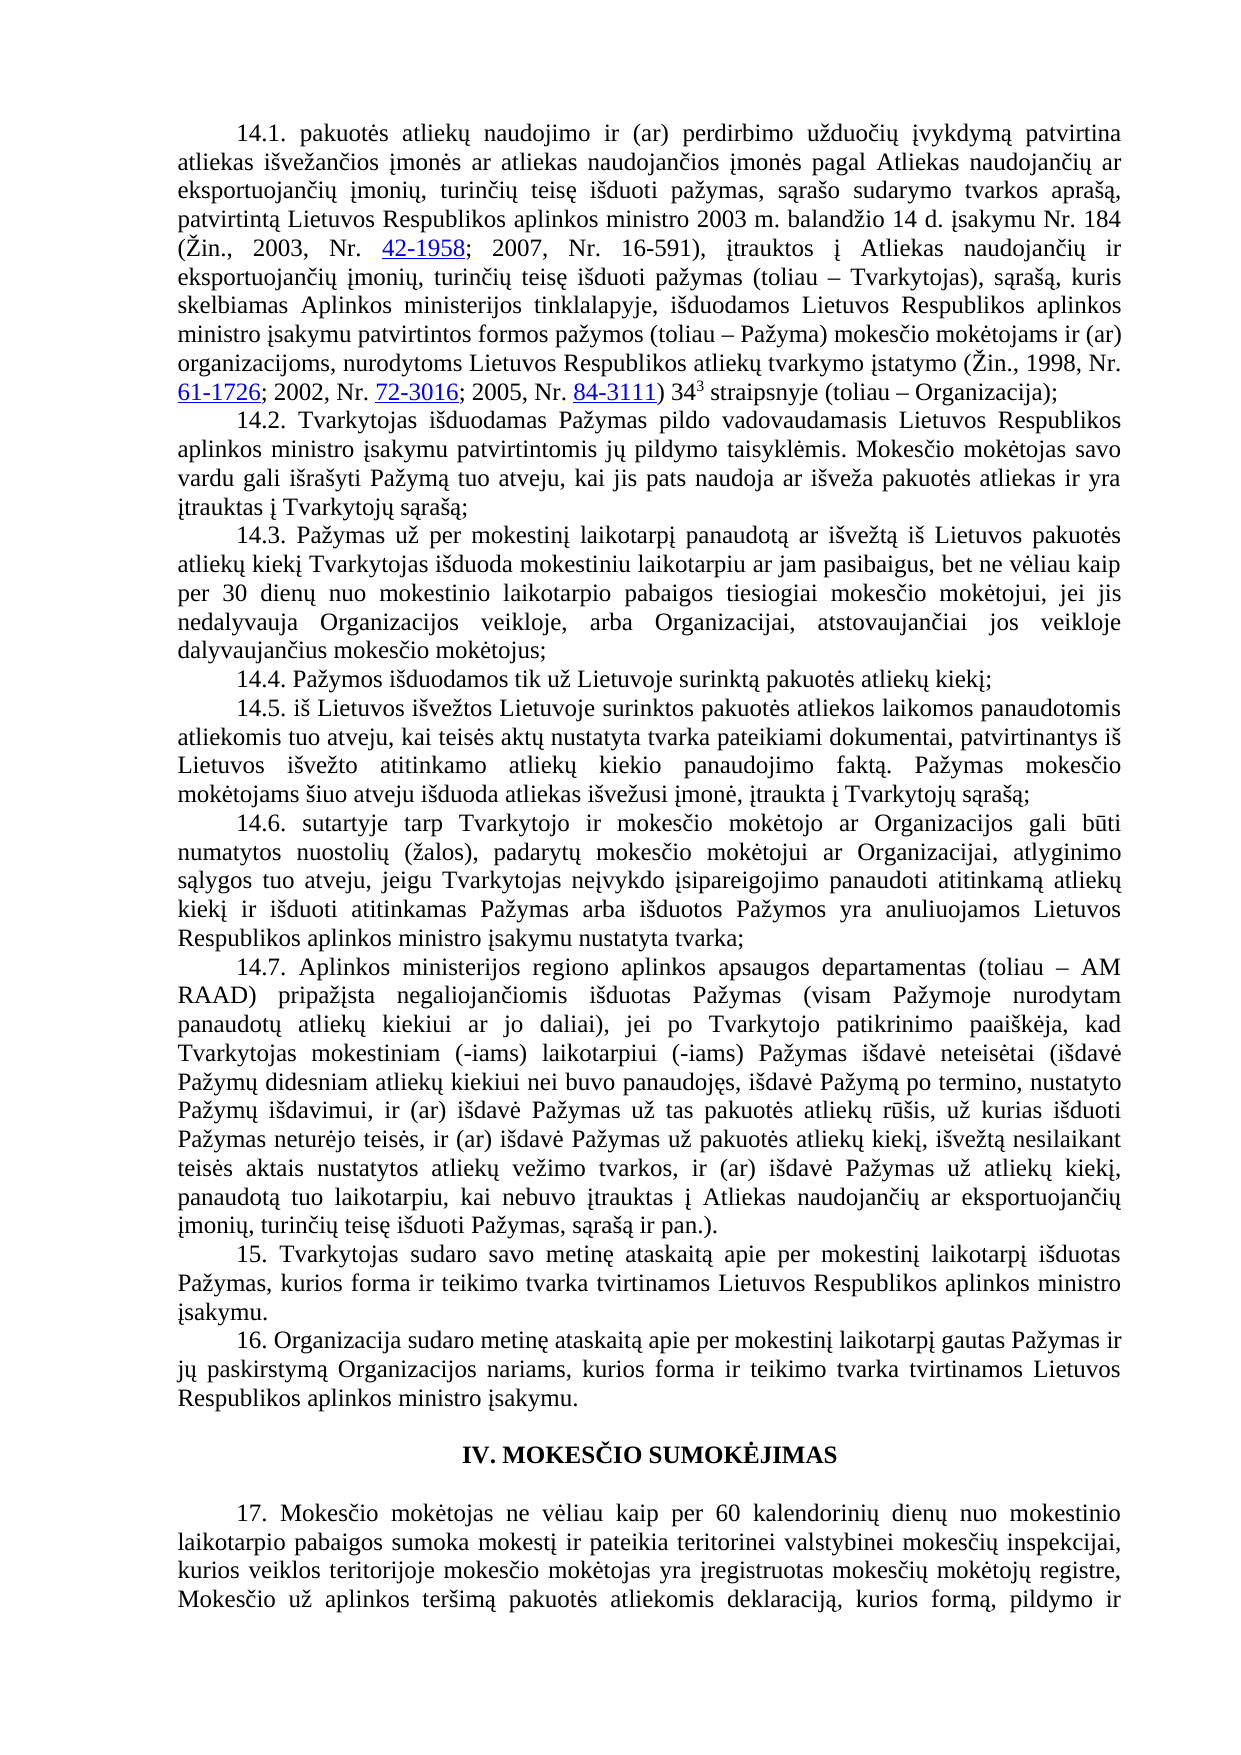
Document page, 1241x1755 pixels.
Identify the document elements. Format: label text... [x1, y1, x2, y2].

text 14.4. Pažymos išduodamos tik už Lietuvoje surinktą pakuotės atliekų kiekį; [177, 664, 1122, 693]
text 14.7. Aplinkos ministerijos regiono aplinkos apsaugos departamentas (toliau – AM RAAD) pripažįsta negaliojančiomis išduotas Pažymas (visam Pažymoje nurodytam panaudotų atliekų kiekiui ar jo daliai), jei po Tvarkytojo patikrinimo paaiškėja, kad Tvarkytojas mokestiniam (-iams) laikotarpiui (-iams) Pažymas išdavė neteisėtai (išdavė Pažymų didesniam atliekų kiekiui nei buvo panaudojęs, išdavė Pažymą po termino, nustatyto Pažymų išdavimui, ir (ar) išdavė Pažymas už tas pakuotės atliekų rūšis, už kurias išduoti Pažymas neturėjo teisės, ir (ar) išdavė Pažymas už pakuotės atliekų kiekį, išvežtą nesilaikant teisės aktais nustatytos atliekų vežimo tvarkos, ir (ar) išdavė Pažymas už atliekų kiekį, panaudotą tuo laikotarpiu, kai nebuvo įtrauktas į Atliekas naudojančių ar eksportuojančių įmonių, turinčių teisę išduoti Pažymas, sąrašą ir pan.). [177, 952, 1122, 1239]
text 15. Tvarkytojas sudaro savo metinę ataskaitą apie per mokestinį laikotarpį išduotas Pažymas, kurios forma ir teikimo tvarka tvirtinamos Lietuvos Respublikos aplinkos ministro įsakymu. [177, 1239, 1122, 1326]
text 17. Mokesčio mokėtojas ne vėliau kaip per 60 kalendorinių dienų nuo mokestinio laikotarpio pabaigos sumoka mokestį ir pateikia teritorinei valstybinei mokesčių inspekcijai, kurios veiklos teritorijoje mokesčio mokėtojas yra įregistruotas mokesčių mokėtojų registre, Mokesčio už aplinkos teršimą pakuotės atliekomis deklaraciją, kurios formą, pildymo ir [177, 1498, 1122, 1613]
text 14.1. pakuotės atliekų naudojimo ir (ar) perdirbimo užduočių įvykdymą patvirtina atliekas išvežančios įmonės ar atliekas naudojančios įmonės pagal Atliekas naudojančių ar eksportuojančių įmonių, turinčių teisę išduoti pažymas, sąrašo sudarymo tvarkos aprašą, patvirtintą Lietuvos Respublikos aplinkos ministro 2003 m. balandžio 14 d. įsakymu Nr. 184 (Žin., 2003, Nr. 42-1958; 2007, Nr. 16-591), įtrauktos į Atliekas naudojančių ir eksportuojančių įmonių, turinčių teisę išduoti pažymas (toliau – Tvarkytojas), sąrašą, kuris skelbiamas Aplinkos ministerijos tinklalapyje, išduodamos Lietuvos Respublikos aplinkos ministro įsakymu patvirtintos formos pažymos (toliau – Pažyma) mokesčio mokėtojams ir (ar) organizacijoms, nurodytoms Lietuvos Respublikos atliekų tvarkymo įstatymo (Žin., 1998, Nr. 61-1726; 2002, Nr. 72-3016; 2005, Nr. 84-3111) 343 straipsnyje (toliau – Organizacija); [177, 118, 1122, 406]
text 16. Organizacija sudaro metinę ataskaitą apie per mokestinį laikotarpį gautas Pažymas ir jų paskirstymą Organizacijos nariams, kurios forma ir teikimo tvarka tvirtinamos Lietuvos Respublikos aplinkos ministro įsakymu. [177, 1326, 1122, 1412]
text 14.5. iš Lietuvos išvežtos Lietuvoje surinktos pakuotės atliekos laikomos panaudotomis atliekomis tuo atveju, kai teisės aktų nustatyta tvarka pateikiami dokumentai, patvirtinantys iš Lietuvos išvežto atitinkamo atliekų kiekio panaudojimo faktą. Pažymas mokesčio mokėtojams šiuo atveju išduoda atliekas išvežusi įmonė, įtraukta į Tvarkytojų sąrašą; [177, 693, 1122, 808]
text 14.2. Tvarkytojas išduodamas Pažymas pildo vadovaudamasis Lietuvos Respublikos aplinkos ministro įsakymu patvirtintomis jų pildymo taisyklėmis. Mokesčio mokėtojas savo vardu gali išrašyti Pažymą tuo atveju, kai jis pats naudoja ar išveža pakuotės atliekas ir yra įtrauktas į Tvarkytojų sąrašą; [177, 406, 1122, 521]
text 14.6. sutartyje tarp Tvarkytojo ir mokesčio mokėtojo ar Organizacijos gali būti numatytos nuostolių (žalos), padarytų mokesčio mokėtojui ar Organizacijai, atlyginimo sąlygos tuo atveju, jeigu Tvarkytojas neįvykdo įsipareigojimo panaudoti atitinkamą atliekų kiekį ir išduoti atitinkamas Pažymas arba išduotos Pažymos yra anuliuojamos Lietuvos Respublikos aplinkos ministro įsakymu nustatyta tvarka; [177, 808, 1122, 952]
text IV. MOKESČIO SUMOKĖJIMAS [177, 1441, 1122, 1469]
text 14.3. Pažymas už per mokestinį laikotarpį panaudotą ar išvežtą iš Lietuvos pakuotės atliekų kiekį Tvarkytojas išduoda mokestiniu laikotarpiu ar jam pasibaigus, bet ne vėliau kaip per 30 dienų nuo mokestinio laikotarpio pabaigos tiesiogiai mokesčio mokėtojui, jei jis nedalyvauja Organizacijos veikloje, arba Organizacijai, atstovaujančiai jos veikloje dalyvaujančius mokesčio mokėtojus; [177, 521, 1122, 664]
